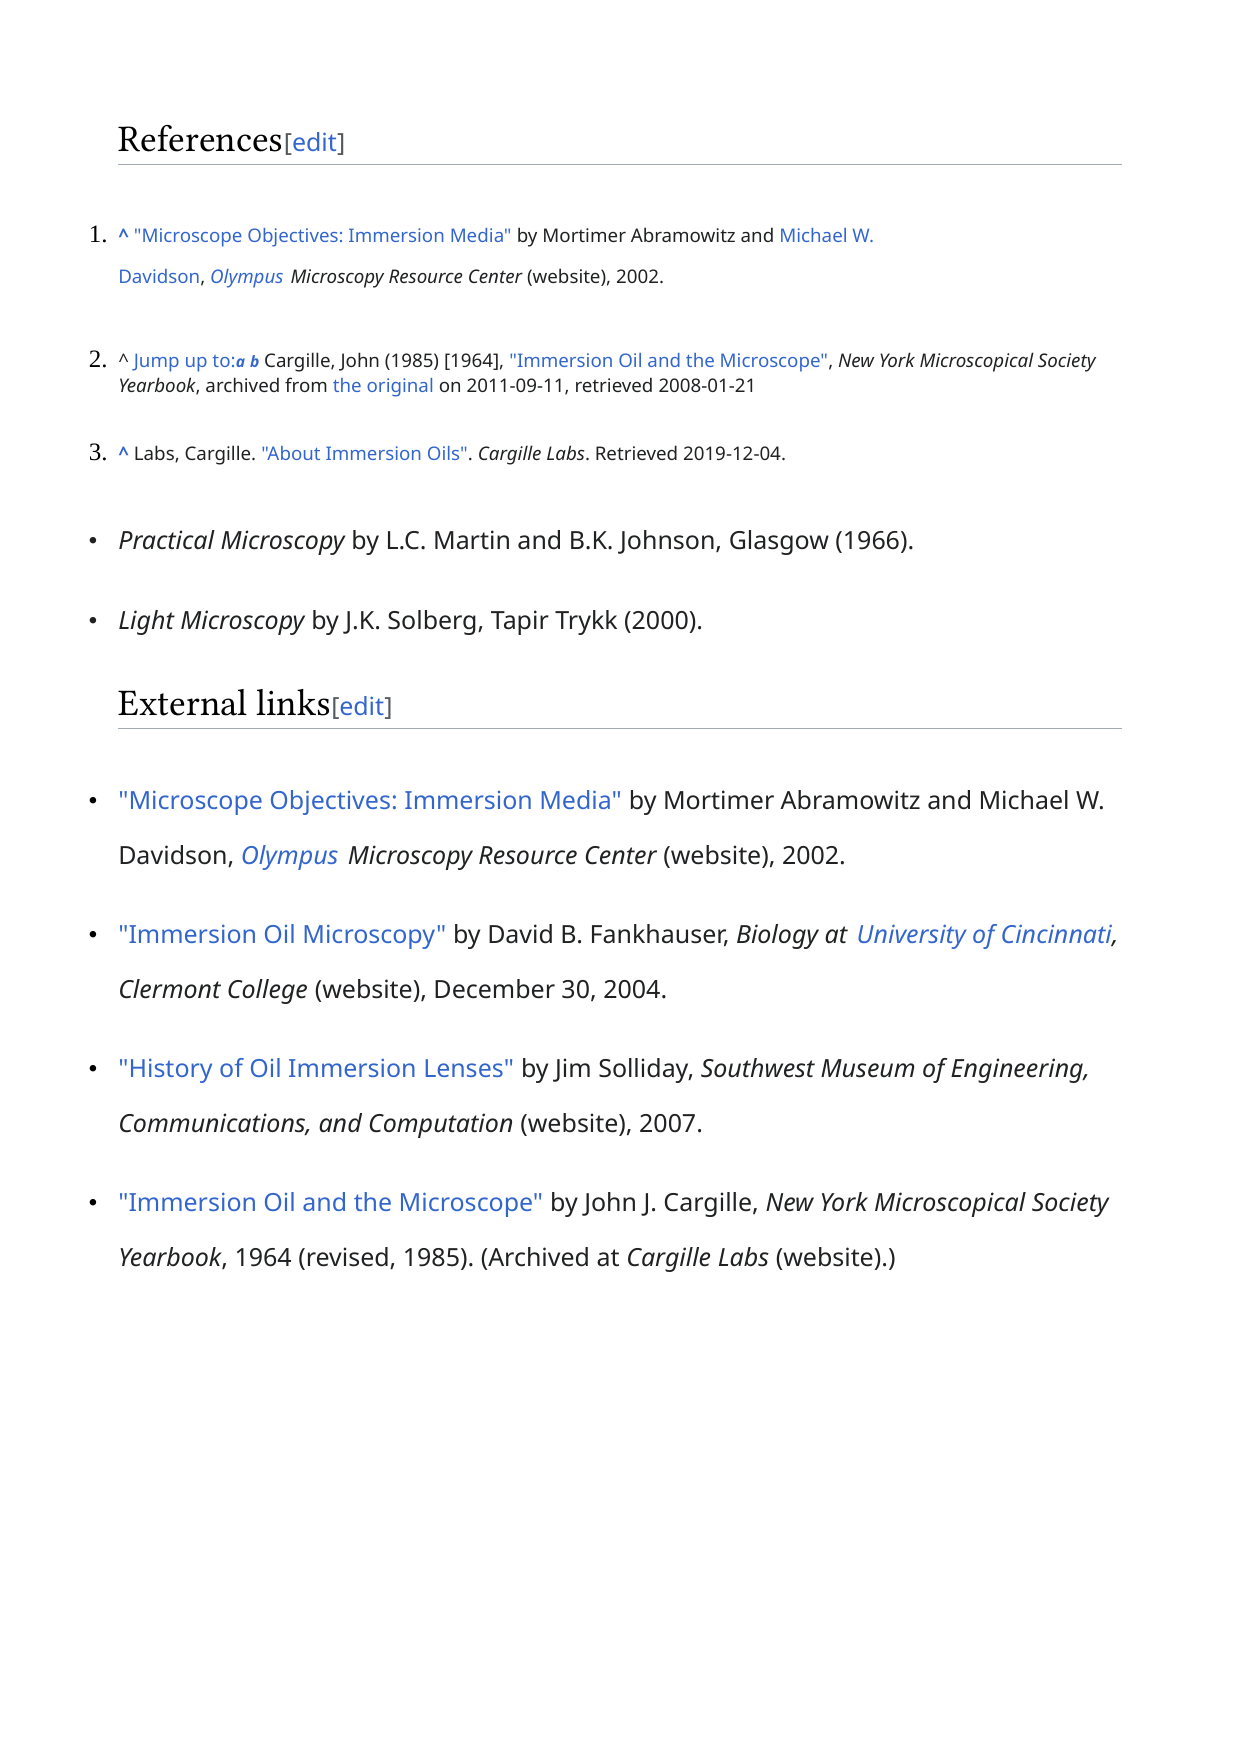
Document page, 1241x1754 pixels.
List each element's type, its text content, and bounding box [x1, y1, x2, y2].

list Practical Microscopy by L.C. Martin and B.K. Johnson, Glasgow (1966). [118, 523, 1122, 557]
list "Immersion Oil Microscopy" by David B. Fankhauser, Biology at University of Cincinnati, Clermont College (website), December 30, 2004. [118, 917, 1122, 1006]
list "Immersion Oil and the Microscope" by John J. Cargille, New York Microscopical Society Yearbook, 1964 (revised, 1985). (Archived at Cargille Labs (website).) [118, 1185, 1122, 1273]
list ^ "Microscope Objectives: Immersion Media" by Mortimer Abramowitz and Michael W. Davidson, Olympus Microscopy Resource Center (website), 2002. [118, 219, 1122, 289]
list Light Microscopy by J.K. Solberg, Tapir Trykk (2000). [118, 602, 1122, 637]
list ^ Labs, Cargille. "About Immersion Oils". Cargille Labs. Retrieved 2019-12-04. [118, 437, 1122, 466]
subtitle References[edit] [118, 118, 1122, 164]
list "Microscope Objectives: Immersion Media" by Mortimer Abramowitz and Michael W. Davidson, Olympus Microscopy Resource Center (website), 2002. [118, 783, 1122, 872]
subtitle External links[edit] [118, 682, 1122, 728]
list "History of Oil Immersion Lenses" by Jim Solliday, Southwest Museum of Engineering, Communications, and Computation (website), 2007. [118, 1051, 1122, 1139]
list ^ Jump up to:a b Cargille, John (1985) [1964], "Immersion Oil and the Microscope", New York Microscopical Society Yearbook, archived from the original on 2011-09-11, retrieved 2008-01-21 [118, 344, 1122, 398]
